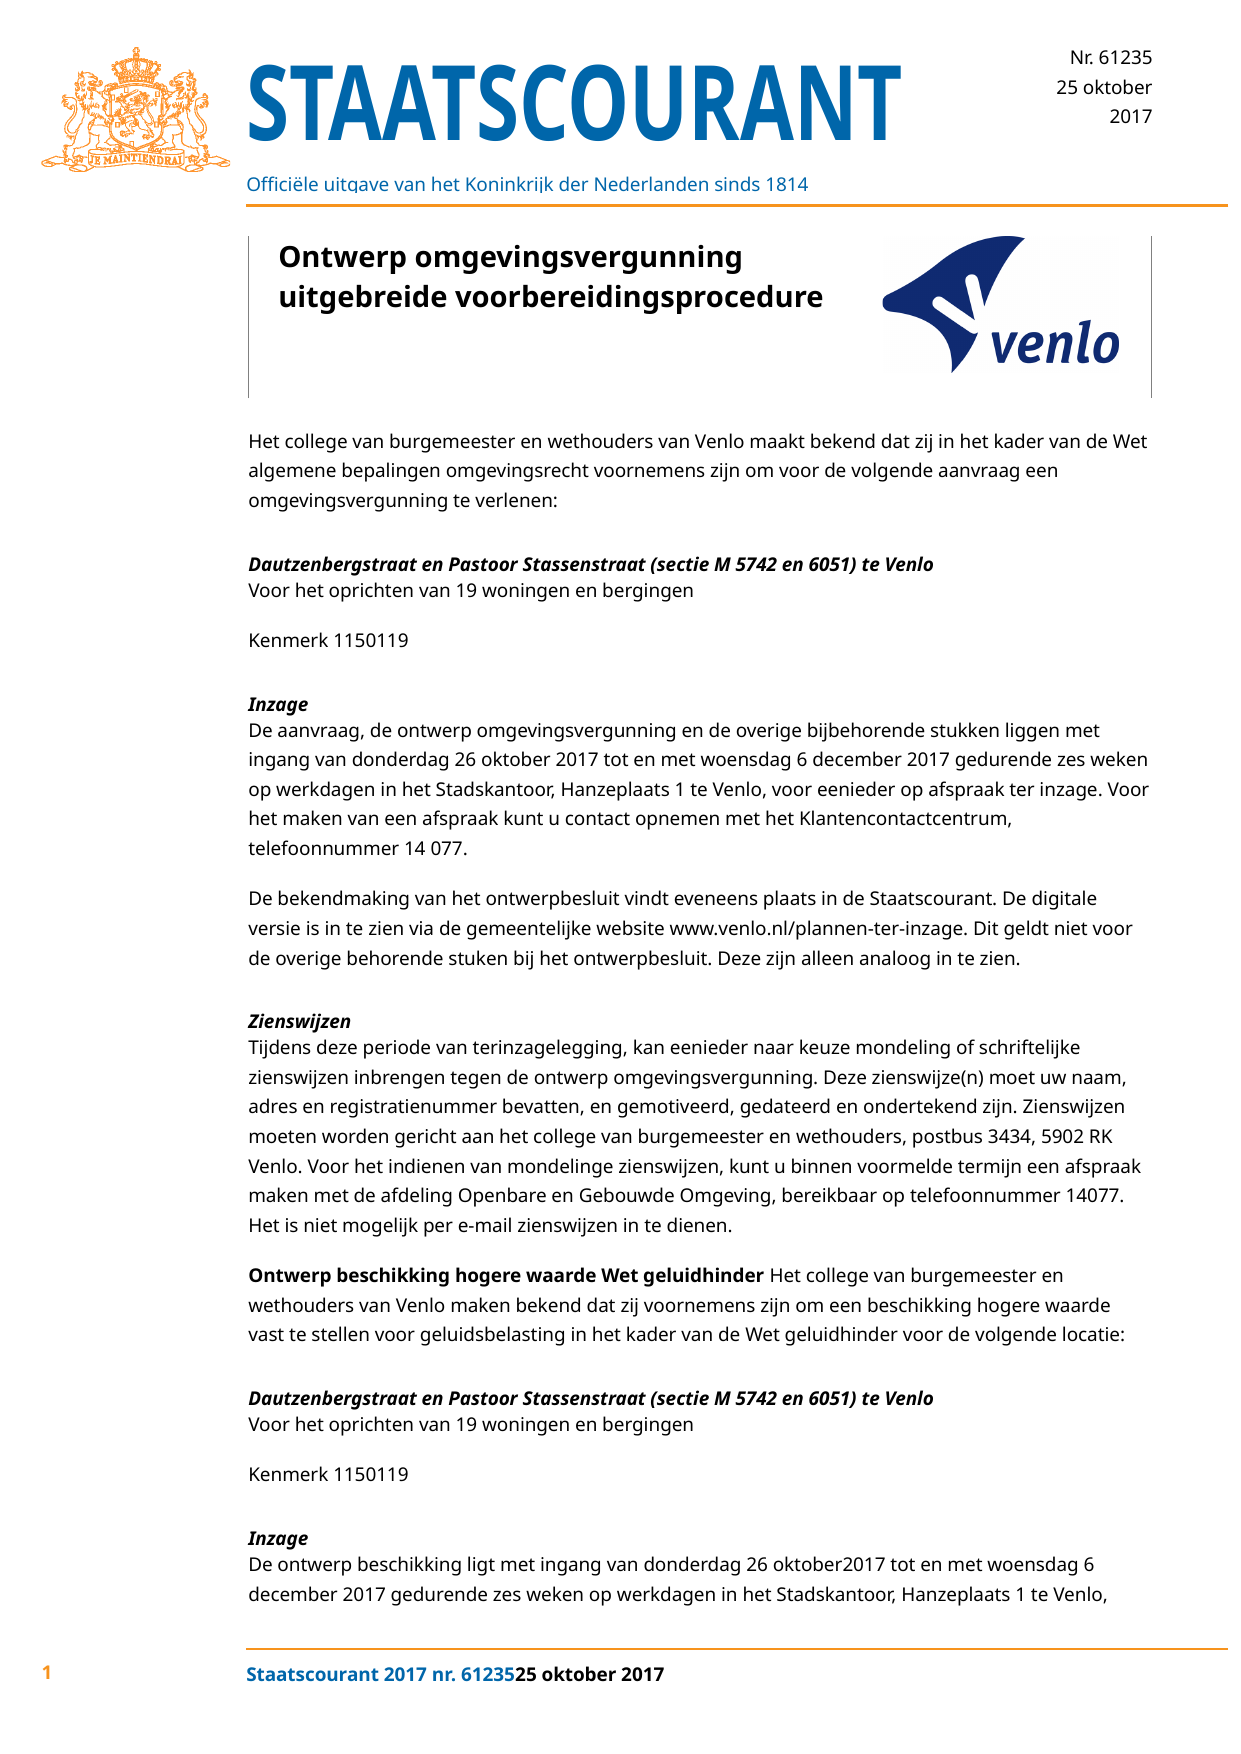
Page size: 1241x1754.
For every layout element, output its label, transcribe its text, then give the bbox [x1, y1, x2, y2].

text De ontwerp beschikking ligt met ingang van donderdag 26 oktober2017 tot en met woensdag 6 december 2017 gedurende zes weken op werkdagen in het Stadskantoor, Hanzeplaats 1 te Venlo, [248, 1551, 1152, 1607]
text Kenmerk 1150119 [248, 1462, 1152, 1487]
picture [41, 47, 231, 172]
text Voor het oprichten van 19 woningen en bergingen [248, 577, 1152, 602]
text Tijdens deze periode van terinzagelegging, kan eenieder naar keuze mondeling of schriftelijke zienswijzen inbrengen tegen de ontwerp omgevingsvergunning. Deze zienswijze(n) moet uw naam, adres en registratienummer bevatten, en gemotiveerd, gedateerd en ondertekend zijn. Zienswijzen moeten worden gericht aan het college van burgemeester en wethouders, postbus 3434, 5902 RK Venlo. Voor het indienen van mondelinge zienswijzen, kunt u binnen voormelde termijn een afspraak maken met de afdeling Openbare en Gebouwde Omgeving, bereikbaar op telefoonnummer 14077. Het is niet mogelijk per e-mail zienswijzen in te dienen. [248, 1034, 1152, 1238]
text Dautzenbergstraat en Pastoor Stassenstraat (sectie M 5742 en 6051) te Venlo [248, 551, 1152, 577]
text Ontwerp beschikking hogere waarde Wet geluidhinder Het college van burgemeester en wethouders van Venlo maken bekend dat zij voornemens zijn om een beschikking hogere waarde vast te stellen voor geluidsbelasting in het kader van de Wet geluidhinder voor de volgende locatie: [248, 1262, 1152, 1347]
text Voor het oprichten van 19 woningen en bergingen [248, 1411, 1152, 1437]
picture [882, 236, 1119, 373]
table_header [850, 236, 1151, 398]
text Kenmerk 1150119 [248, 627, 1152, 653]
text Dautzenbergstraat en Pastoor Stassenstraat (sectie M 5742 en 6051) te Venlo [248, 1386, 1152, 1411]
text Inzage [248, 1526, 1152, 1551]
text Inzage [248, 691, 1152, 717]
text Het college van burgemeester en wethouders van Venlo maakt bekend dat zij in het kader van de Wet algemene bepalingen omgevingsrecht voornemens zijn om voor de volgende aanvraag een omgevingsvergunning te verlenen: [248, 428, 1152, 513]
text De aanvraag, de ontwerp omgevingsvergunning en de overige bijbehorende stukken liggen met ingang van donderdag 26 oktober 2017 tot en met woensdag 6 december 2017 gedurende zes weken op werkdagen in het Stadskantoor, Hanzeplaats 1 te Venlo, voor eenieder op afspraak ter inzage. Voor het maken van een afspraak kunt u contact opnemen met het Klantencontactcentrum, telefoonnummer 14 077. [248, 717, 1152, 861]
text De bekendmaking van het ontwerpbesluit vindt eveneens plaats in de Staatscourant. De digitale versie is in te zien via de gemeentelijke website www.venlo.nl/plannen-ter-inzage. Dit geldt niet voor de overige behorende stuken bij het ontwerpbesluit. Deze zijn alleen analoog in te zien. [248, 886, 1152, 971]
text Zienswijzen [248, 1009, 1152, 1034]
table_header Ontwerp omgevingsvergunning uitgebreide voorbereidingsprocedure [249, 236, 850, 398]
